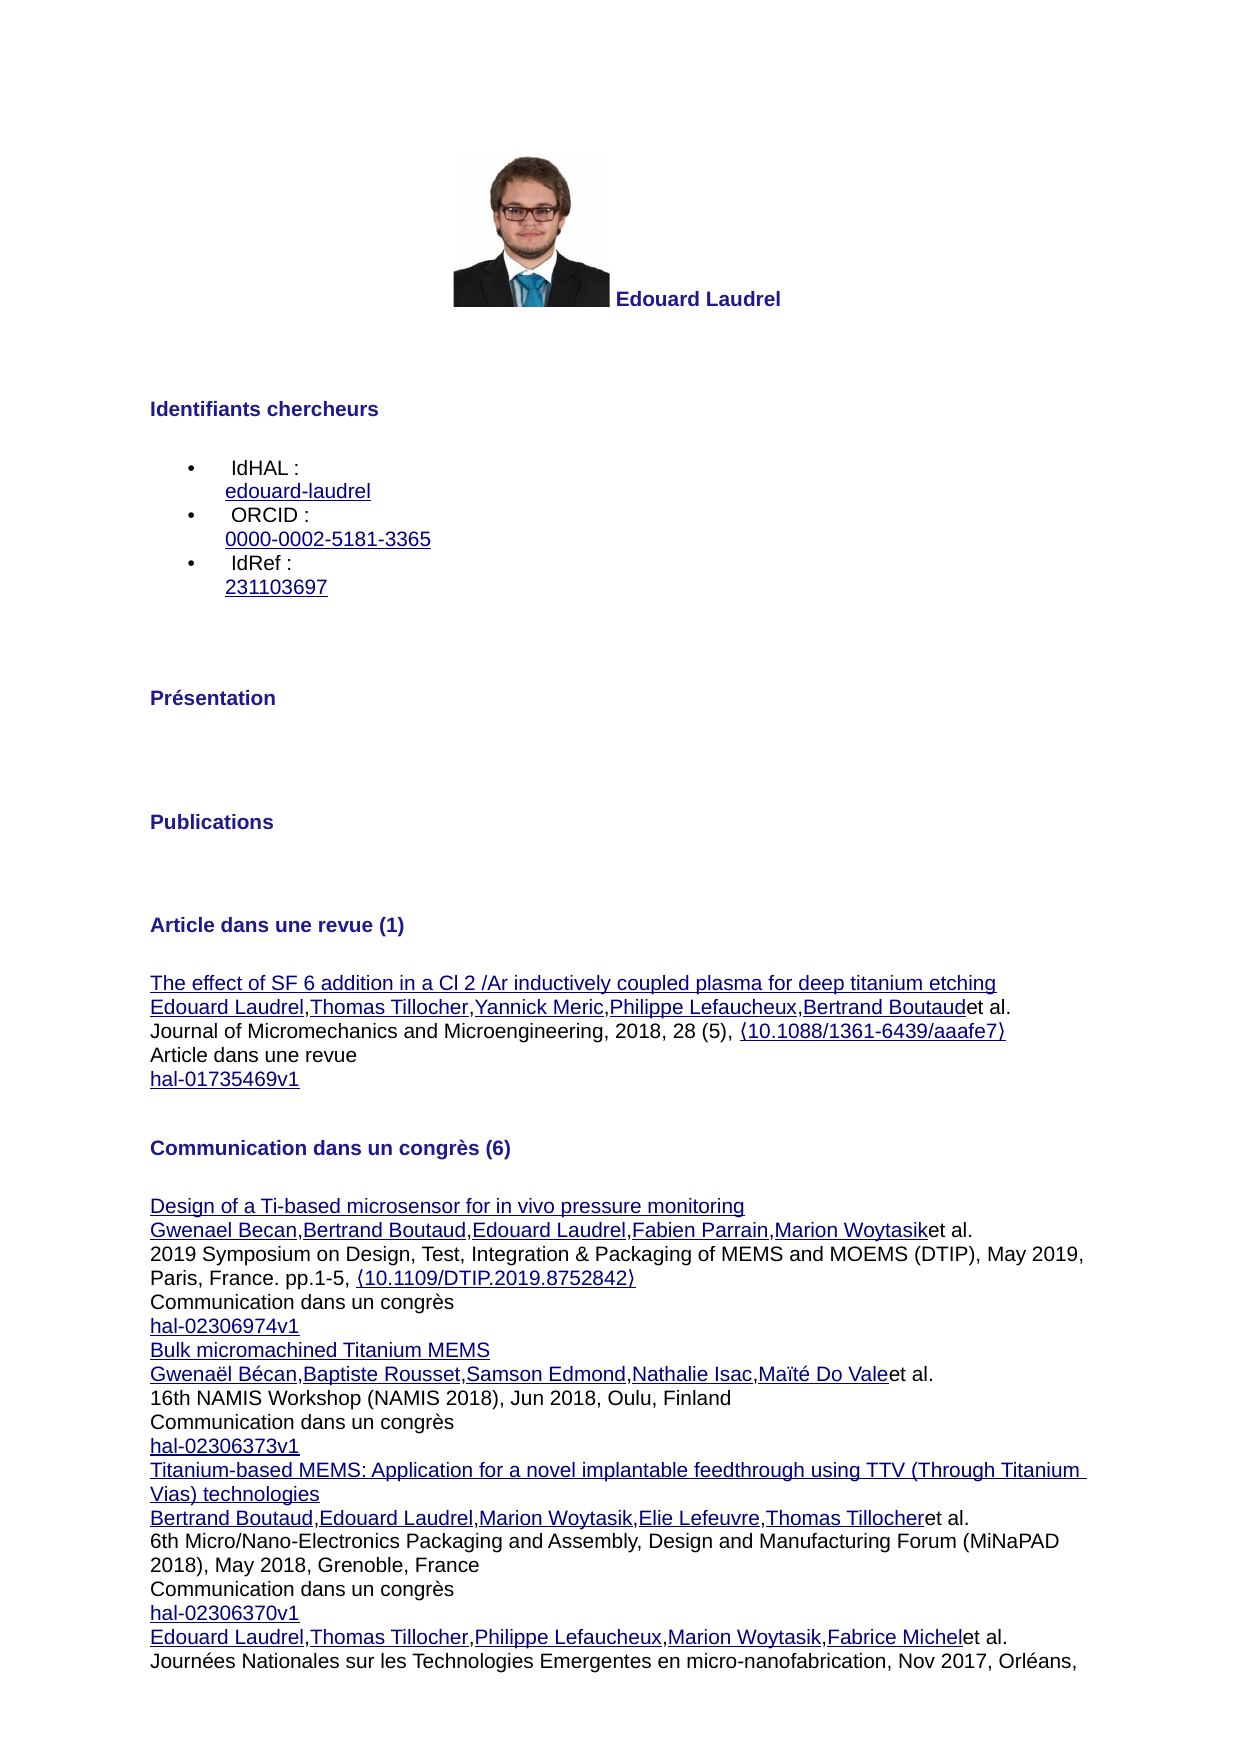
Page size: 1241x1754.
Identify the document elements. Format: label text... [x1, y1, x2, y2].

table_header Design of a Ti-based microsensor for in vivo pressure monitoring Gwenael Becan,Bertrand Boutaud,Edouard Laudrel,Fabien Parrain,Marion Woytasiket al. 2019 Symposium on Design, Test, Integration & Packaging of MEMS and MOEMS (DTIP), May 2019, Paris, France. pp.1-5, ⟨10.1109/DTIP.2019.8752842⟩ Communication dans un congrès hal-02306974v1 [150, 1194, 1090, 1338]
subtitle Article dans une revue (1) [150, 913, 1090, 937]
picture [453, 150, 610, 307]
subtitle Identifiants chercheurs [150, 397, 1090, 421]
list IdRef : [187, 551, 1090, 575]
subtitle Communication dans un congrès (6) [150, 1136, 1090, 1159]
table_cell Titanium-based MEMS: Application for a novel implantable feedthrough using TTV (Through Titanium Vias) technologies Bertrand Boutaud,Edouard Laudrel,Marion Woytasik,Elie Lefeuvre,Thomas Tillocheret al. 6th Micro/Nano-Electronics Packaging and Assembly, Design and Manufacturing Forum (MiNaPAD 2018), May 2018, Grenoble, France Communication dans un congrès hal-02306370v1 [150, 1458, 1090, 1625]
table_cell Bulk micromachined Titanium MEMS Gwenaël Bécan,Baptiste Rousset,Samson Edmond,Nathalie Isac,Maïté Do Valeet al. 16th NAMIS Workshop (NAMIS 2018), Jun 2018, Oulu, Finland Communication dans un congrès hal-02306373v1 [150, 1338, 1090, 1457]
subtitle Présentation [150, 686, 1090, 709]
subtitle Edouard Laudrel [150, 150, 1090, 311]
list edouard-laudrel [187, 479, 1090, 503]
list 0000-0002-5181-3365 [187, 527, 1090, 551]
list 231103697 [187, 575, 1090, 599]
table_header The effect of SF 6 addition in a Cl 2 /Ar inductively coupled plasma for deep titanium etching Edouard Laudrel,Thomas Tillocher,Yannick Meric,Philippe Lefaucheux,Bertrand Boutaudet al. Journal of Micromechanics and Microengineering, 2018, 28 (5), ⟨10.1088/1361-6439/aaafe7⟩ Article dans une revue hal-01735469v1 [150, 971, 1090, 1091]
list ORCID : [187, 503, 1090, 527]
subtitle Publications [150, 809, 1090, 833]
table_cell Microstructuration of titanium for implantable components Edouard Laudrel,Thomas Tillocher,Philippe Lefaucheux,Marion Woytasik,Fabrice Michelet al. Journées Nationales sur les Technologies Emergentes en micro-nanofabrication, Nov 2017, Orléans, France Communication dans un congrès hal-02306063v1 [150, 1625, 1090, 1673]
list IdHAL : [187, 455, 1090, 479]
